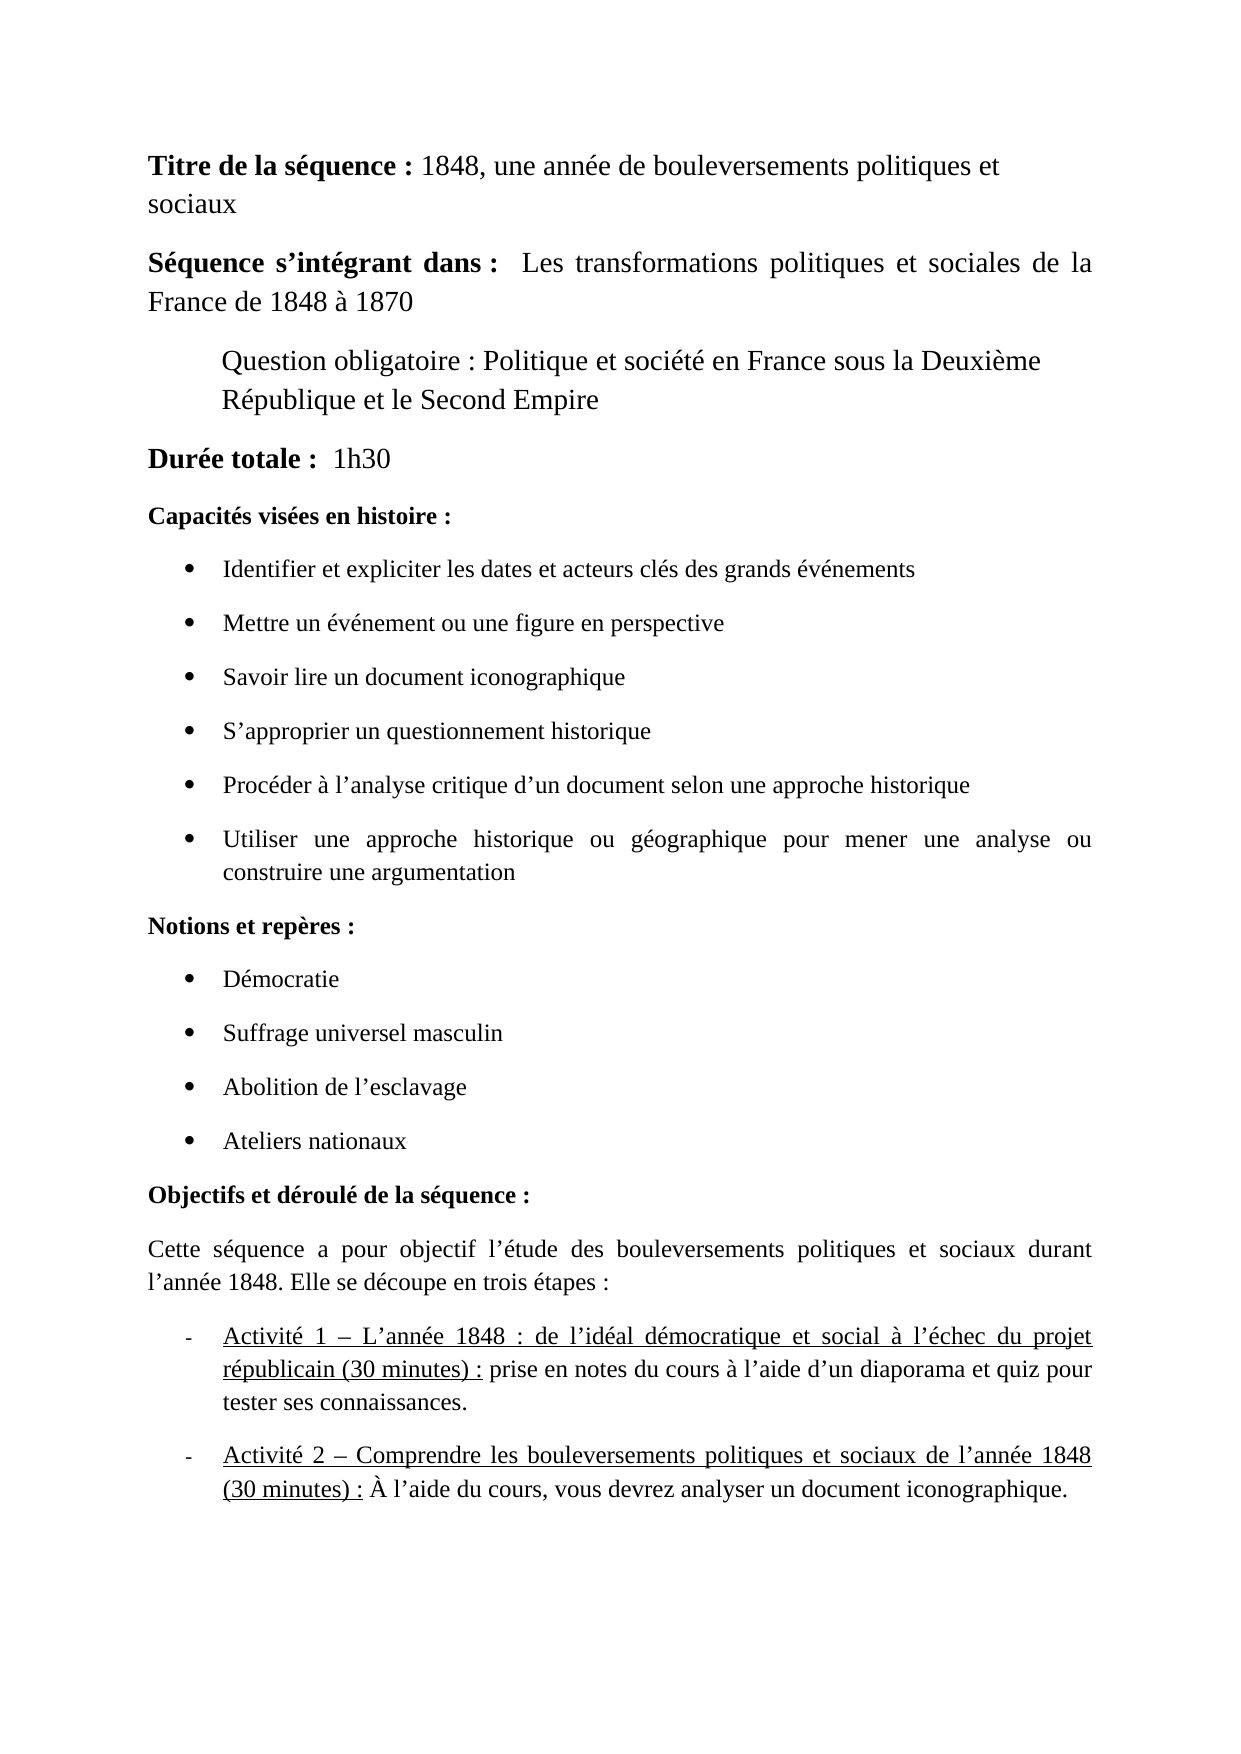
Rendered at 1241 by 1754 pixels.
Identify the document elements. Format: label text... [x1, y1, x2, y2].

text Question obligatoire : Politique et société en France sous la Deuxième République et le Second Empire [221, 343, 1093, 416]
text Titre de la séquence : 1848, une année de bouleversements politiques et sociaux [148, 148, 1093, 220]
list Démocratie [185, 964, 1093, 993]
text Objectifs et déroulé de la séquence : [148, 1180, 1093, 1209]
list S’approprier un questionnement historique [185, 716, 1093, 745]
text Cette séquence a pour objectif l’étude des bouleversements politiques et sociaux durant l’année 1848. Elle se découpe en trois étapes : [148, 1234, 1093, 1296]
list Abolition de l’esclavage [185, 1072, 1093, 1101]
list Procéder à l’analyse critique d’un document selon une approche historique [185, 770, 1093, 799]
list Savoir lire un document iconographique [185, 662, 1093, 691]
list Mettre un événement ou une figure en perspective [185, 608, 1093, 637]
text Capacités visées en histoire : [148, 501, 1093, 529]
list Identifier et expliciter les dates et acteurs clés des grands événements [185, 554, 1093, 583]
list Activité 1 – L’année 1848 : de l’idéal démocratique et social à l’échec du projet républicain (30 minutes) : prise en notes du cours à l’aide d’un diaporama et quiz pour tester ses connaissances. [185, 1321, 1093, 1416]
text Durée totale : 1h30 [148, 441, 1093, 475]
list Ateliers nationaux [185, 1126, 1093, 1155]
list Suffrage universel masculin [185, 1018, 1093, 1047]
list Activité 2 – Comprendre les bouleversements politiques et sociaux de l’année 1848 (30 minutes) : À l’aide du cours, vous devrez analyser un document iconographique. [185, 1441, 1093, 1502]
text Notions et repères : [148, 911, 1093, 939]
list Utiliser une approche historique ou géographique pour mener une analyse ou construire une argumentation [185, 824, 1093, 886]
text Séquence s’intégrant dans : Les transformations politiques et sociales de la France de 1848 à 1870 [148, 246, 1093, 318]
